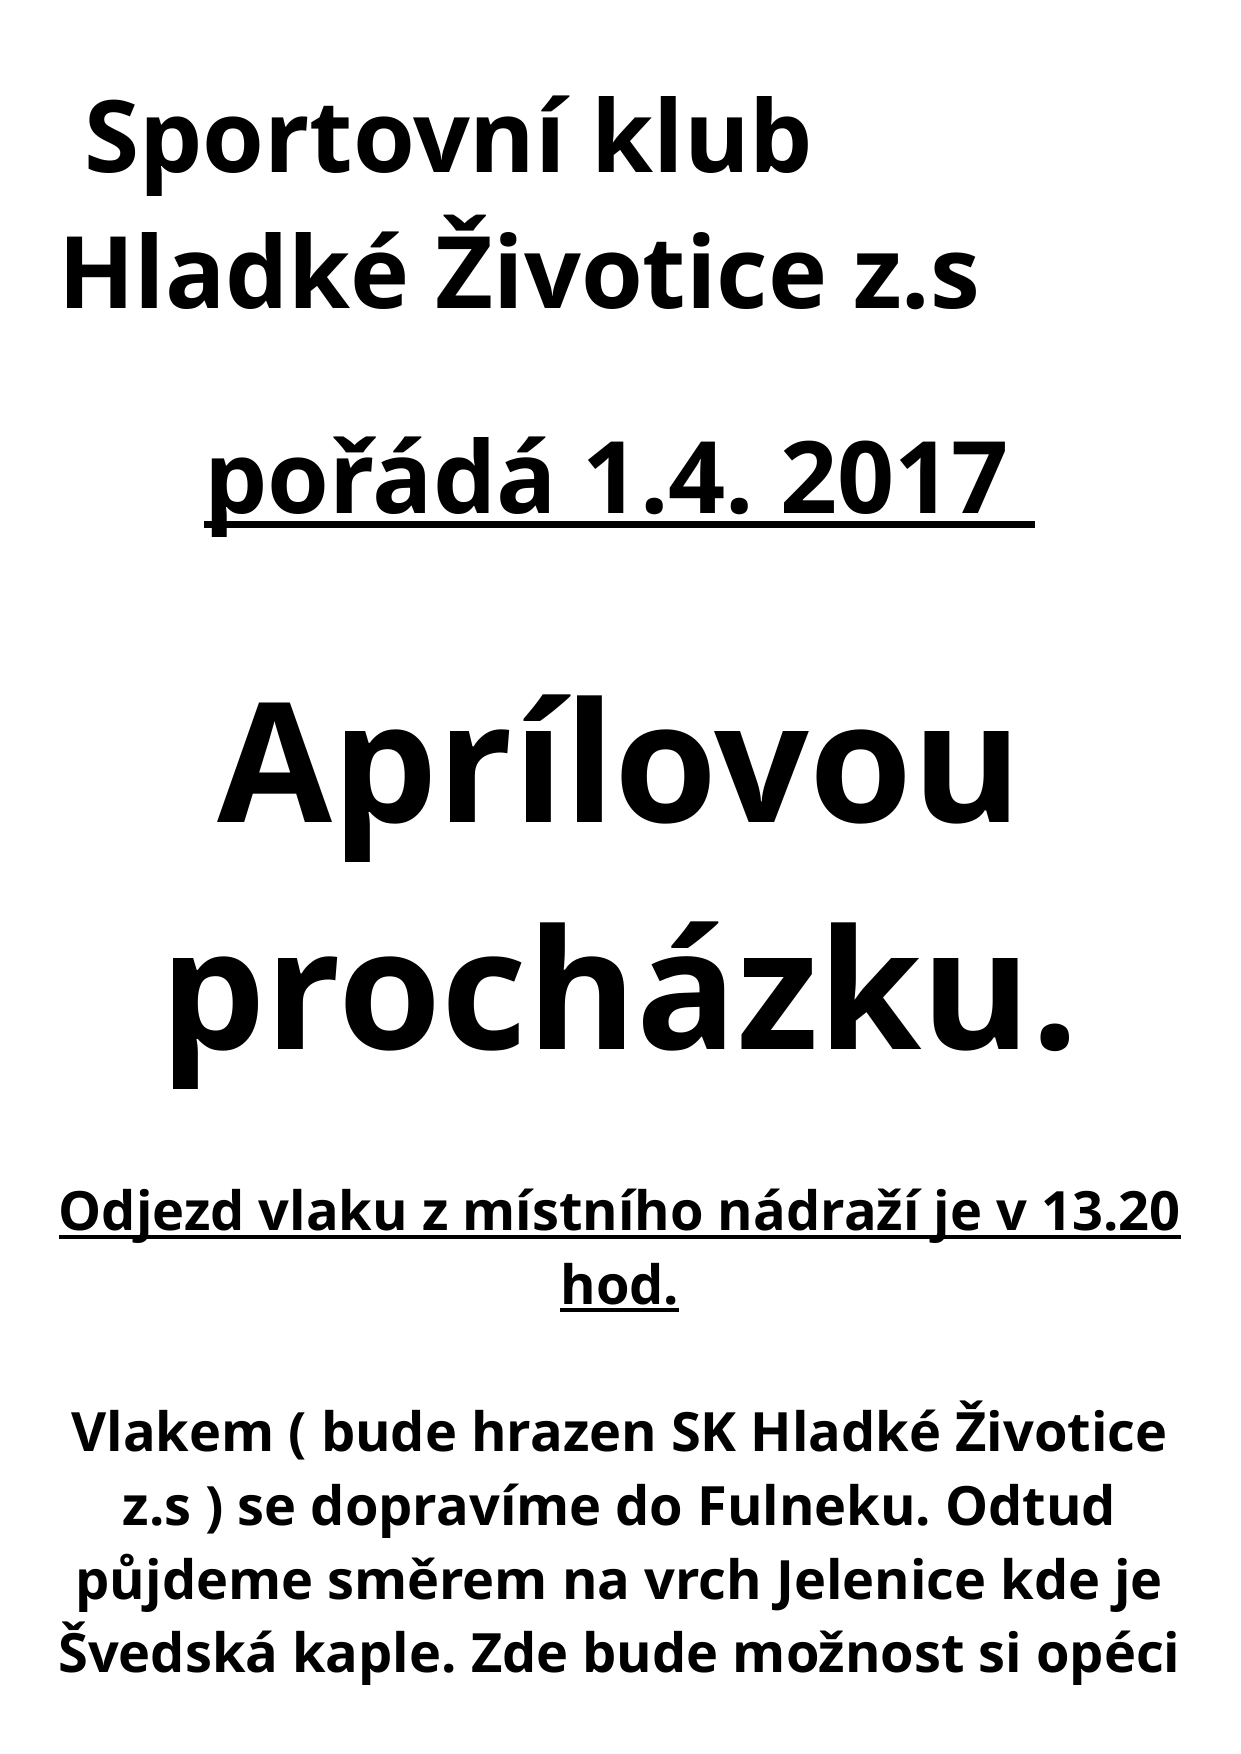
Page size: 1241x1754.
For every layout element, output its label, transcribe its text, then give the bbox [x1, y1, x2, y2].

text Aprílovou procházku. [58, 645, 1181, 1099]
text Vlakem ( bude hrazen SK Hladké Životice z.s ) se dopravíme do Fulneku. Odtud půjdeme směrem na vrch Jelenice kde je Švedská kaple. Zde bude možnost si opéci [58, 1394, 1181, 1689]
text hod. [58, 1236, 1181, 1320]
text Sportovní klub Hladké Životice z.s [58, 66, 1181, 338]
text pořádá 1.4. 2017 [58, 406, 1181, 542]
text Odjezd vlaku z místního nádraží je v 13.20 [58, 1172, 1181, 1235]
